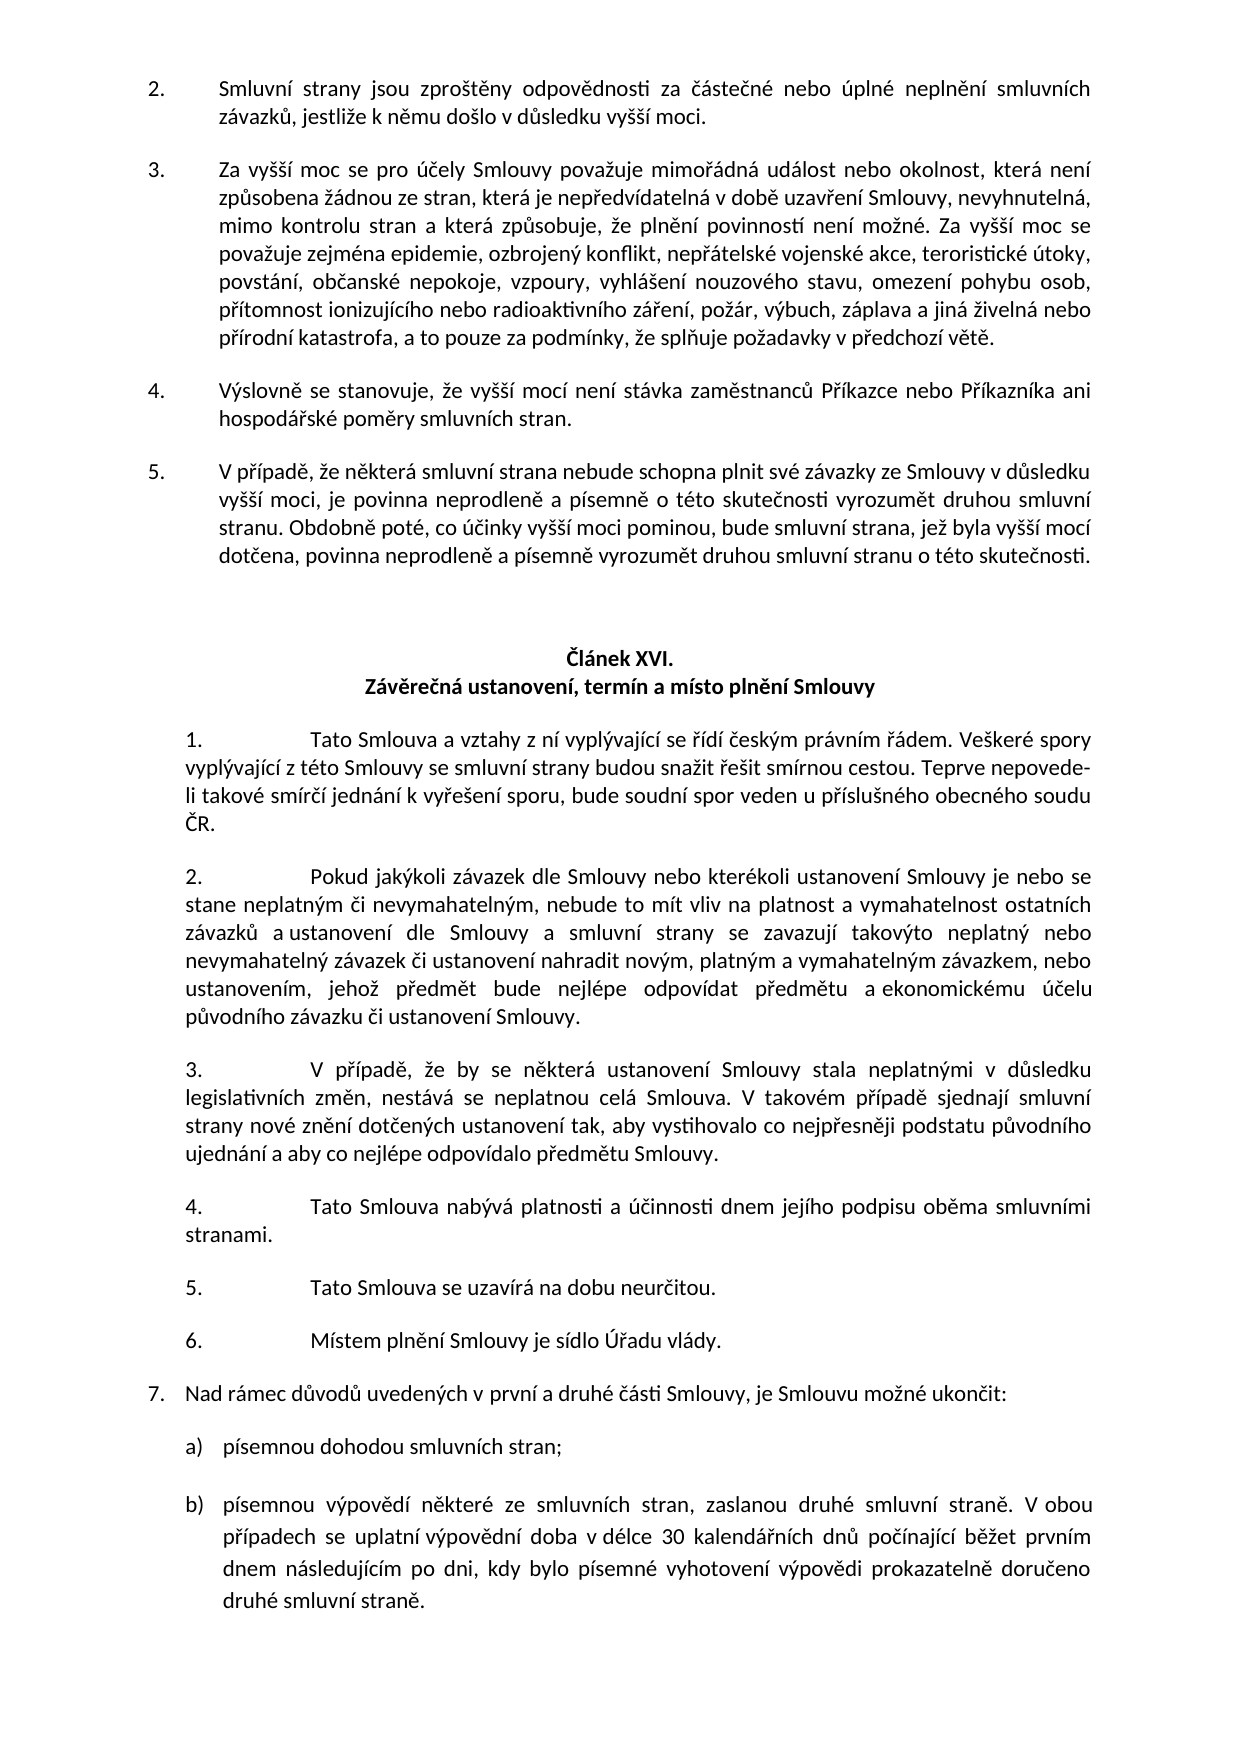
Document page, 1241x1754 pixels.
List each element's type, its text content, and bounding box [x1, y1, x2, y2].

list Výslovně se stanovuje, že vyšší mocí není stávka zaměstnanců Příkazce nebo Příkazníka ani hospodářské poměry smluvních stran. [148, 376, 1093, 432]
list Tato Smlouva a vztahy z ní vyplývající se řídí českým právním řádem. Veškeré spory vyplývající z této Smlouvy se smluvní strany budou snažit řešit smírnou cestou. Teprve nepovede-li takové smírčí jednání k vyřešení sporu, bude soudní spor veden u příslušného obecného soudu ČR. [185, 725, 1093, 837]
text Článek XVI. [148, 644, 1093, 672]
list Smluvní strany jsou zproštěny odpovědnosti za částečné nebo úplné neplnění smluvních závazků, jestliže k němu došlo v důsledku vyšší moci. [148, 74, 1093, 130]
list V případě, že některá smluvní strana nebude schopna plnit své závazky ze Smlouvy v důsledku vyšší moci, je povinna neprodleně a písemně o této skutečnosti vyrozumět druhou smluvní stranu. Obdobně poté, co účinky vyšší moci pominou, bude smluvní strana, jež byla vyšší mocí dotčena, povinna neprodleně a písemně vyrozumět druhou smluvní stranu o této skutečnosti. [148, 457, 1093, 569]
list Tato Smlouva se uzavírá na dobu neurčitou. [185, 1273, 1093, 1301]
list písemnou výpovědí některé ze smluvních stran, zaslanou druhé smluvní straně. V obou případech se uplatní výpovědní doba v délce 30 kalendářních dnů počínající běžet prvním dnem následujícím po dni, kdy bylo písemné vyhotovení výpovědi prokazatelně doručeno druhé smluvní straně. [185, 1490, 1093, 1614]
text Závěrečná ustanovení, termín a místo plnění Smlouvy [148, 672, 1093, 700]
list písemnou dohodou smluvních stran; [185, 1432, 1093, 1461]
list Nad rámec důvodů uvedených v první a druhé části Smlouvy, je Smlouvu možné ukončit: [148, 1379, 1093, 1407]
list Tato Smlouva nabývá platnosti a účinnosti dnem jejího podpisu oběma smluvními stranami. [185, 1192, 1093, 1248]
list V případě, že by se některá ustanovení Smlouvy stala neplatnými v důsledku legislativních změn, nestává se neplatnou celá Smlouva. V takovém případě sjednají smluvní strany nové znění dotčených ustanovení tak, aby vystihovalo co nejpřesněji podstatu původního ujednání a aby co nejlépe odpovídalo předmětu Smlouvy. [185, 1055, 1093, 1167]
list Místem plnění Smlouvy je sídlo Úřadu vlády. [185, 1326, 1093, 1354]
list Pokud jakýkoli závazek dle Smlouvy nebo kterékoli ustanovení Smlouvy je nebo se stane neplatným či nevymahatelným, nebude to mít vliv na platnost a vymahatelnost ostatních závazků a ustanovení dle Smlouvy a smluvní strany se zavazují takovýto neplatný nebo nevymahatelný závazek či ustanovení nahradit novým, platným a vymahatelným závazkem, nebo ustanovením, jehož předmět bude nejlépe odpovídat předmětu a ekonomickému účelu původního závazku či ustanovení Smlouvy. [185, 862, 1093, 1030]
list Za vyšší moc se pro účely Smlouvy považuje mimořádná událost nebo okolnost, která není způsobena žádnou ze stran, která je nepředvídatelná v době uzavření Smlouvy, nevyhnutelná, mimo kontrolu stran a která způsobuje, že plnění povinností není možné. Za vyšší moc se považuje zejména epidemie, ozbrojený konflikt, nepřátelské vojenské akce, teroristické útoky, povstání, občanské nepokoje, vzpoury, vyhlášení nouzového stavu, omezení pohybu osob, přítomnost ionizujícího nebo radioaktivního záření, požár, výbuch, záplava a jiná živelná nebo přírodní katastrofa, a to pouze za podmínky, že splňuje požadavky v předchozí větě. [148, 155, 1093, 351]
